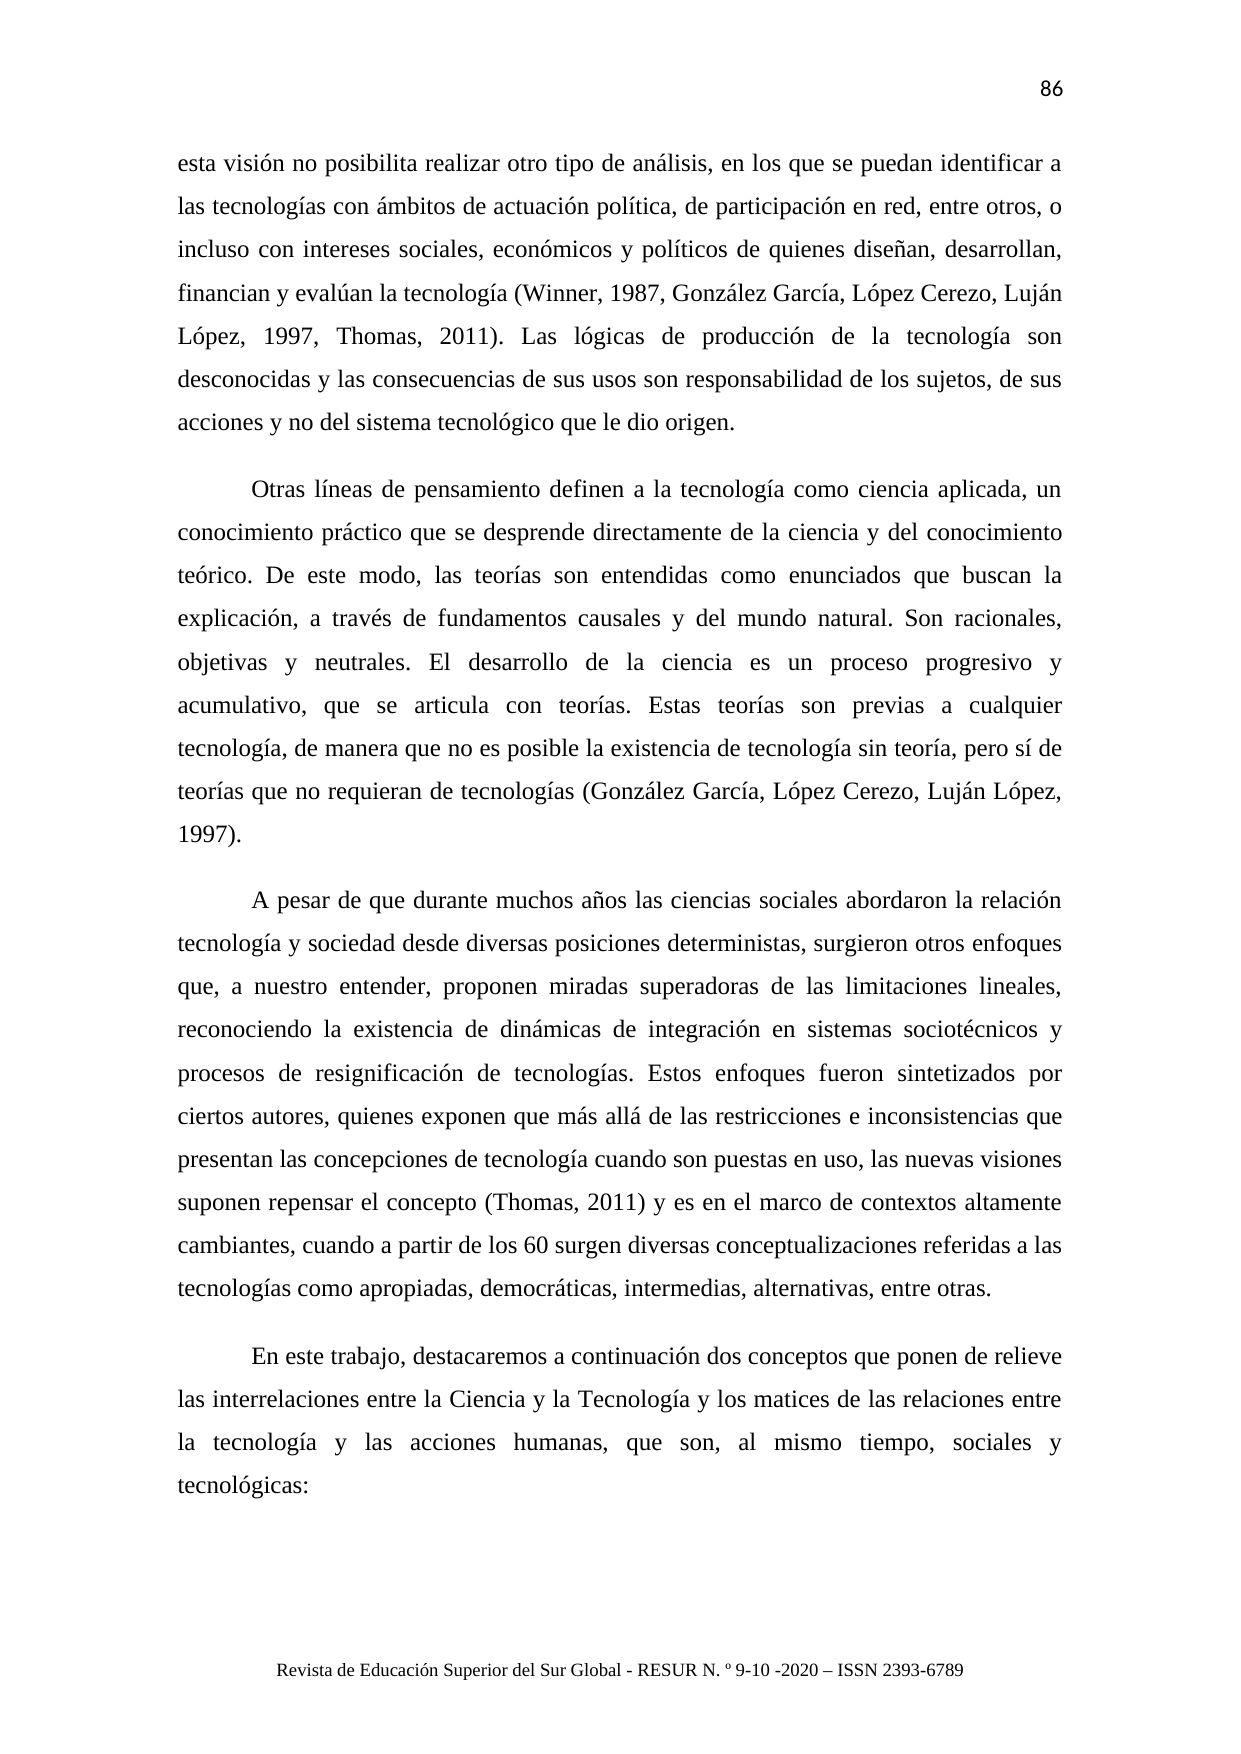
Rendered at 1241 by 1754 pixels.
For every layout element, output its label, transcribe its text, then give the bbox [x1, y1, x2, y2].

text esta visión no posibilita realizar otro tipo de análisis, en los que se puedan identificar a las tecnologías con ámbitos de actuación política, de participación en red, entre otros, o incluso con intereses sociales, económicos y políticos de quienes diseñan, desarrollan, financian y evalúan la tecnología (Winner, 1987, González García, López Cerezo, Luján López, 1997, Thomas, 2011). Las lógicas de producción de la tecnología son desconocidas y las consecuencias de sus usos son responsabilidad de los sujetos, de sus acciones y no del sistema tecnológico que le dio origen. [177, 148, 1063, 436]
text A pesar de que durante muchos años las ciencias sociales abordaron la relación tecnología y sociedad desde diversas posiciones deterministas, surgieron otros enfoques que, a nuestro entender, proponen miradas superadoras de las limitaciones lineales, reconociendo la existencia de dinámicas de integración en sistemas sociotécnicos y procesos de resignificación de tecnologías. Estos enfoques fueron sintetizados por ciertos autores, quienes exponen que más allá de las restricciones e inconsistencias que presentan las concepciones de tecnología cuando son puestas en uso, las nuevas visiones suponen repensar el concepto (Thomas, 2011) y es en el marco de contextos altamente cambiantes, cuando a partir de los 60 surgen diversas conceptualizaciones referidas a las tecnologías como apropiadas, democráticas, intermedias, alternativas, entre otras. [177, 885, 1063, 1302]
text Otras líneas de pensamiento definen a la tecnología como ciencia aplicada, un conocimiento práctico que se desprende directamente de la ciencia y del conocimiento teórico. De este modo, las teorías son entendidas como enunciados que buscan la explicación, a través de fundamentos causales y del mundo natural. Son racionales, objetivas y neutrales. El desarrollo de la ciencia es un proceso progresivo y acumulativo, que se articula con teorías. Estas teorías son previas a cualquier tecnología, de manera que no es posible la existencia de tecnología sin teoría, pero sí de teorías que no requieran de tecnologías (González García, López Cerezo, Luján López, 1997). [177, 474, 1063, 848]
text En este trabajo, destacaremos a continuación dos conceptos que ponen de relieve las interrelaciones entre la Ciencia y la Tecnología y los matices de las relaciones entre la tecnología y las acciones humanas, que son, al mismo tiempo, sociales y tecnológicas: [177, 1341, 1063, 1499]
